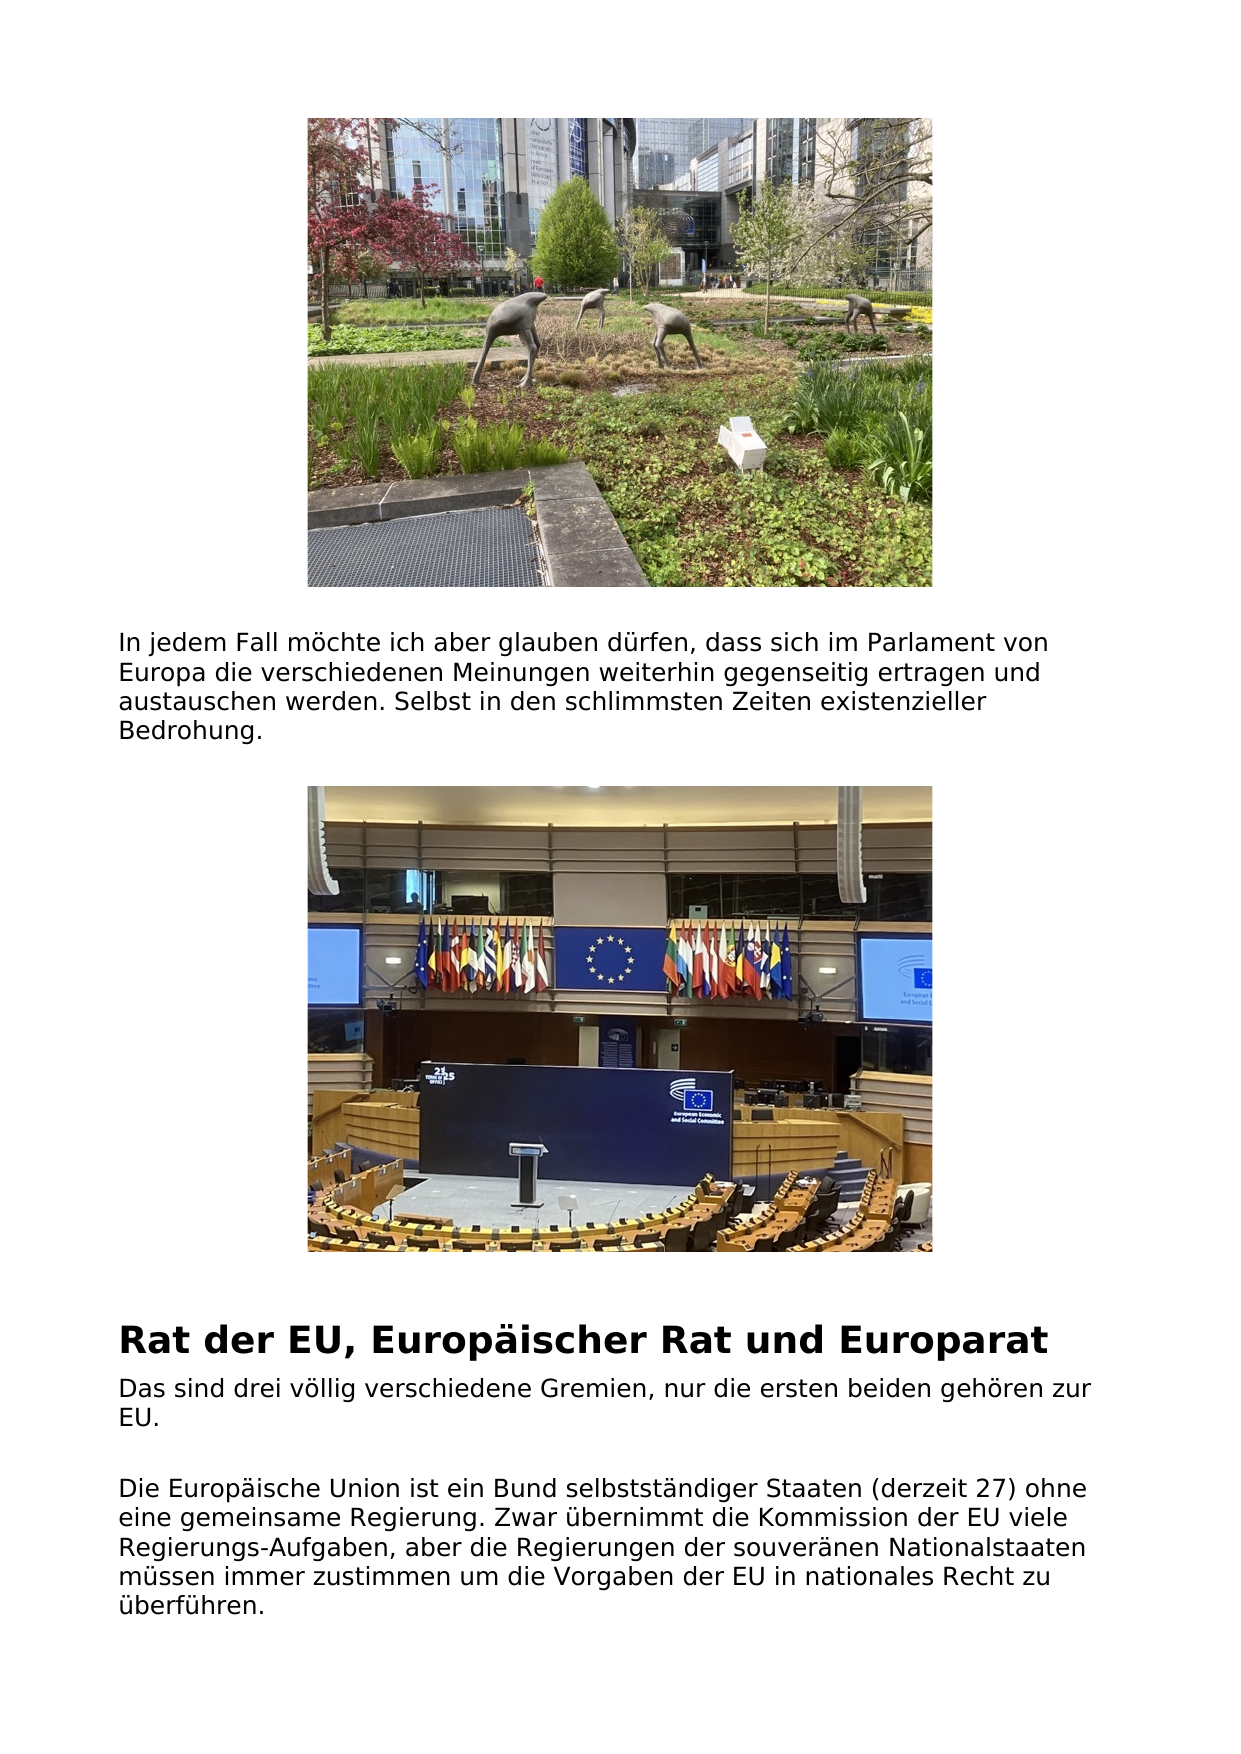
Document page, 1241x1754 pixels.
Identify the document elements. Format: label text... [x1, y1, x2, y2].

subtitle Rat der EU, Europäischer Rat und Europarat [118, 1318, 1122, 1362]
picture [307, 118, 933, 587]
text Die Europäische Union ist ein Bund selbstständiger Staaten (derzeit 27) ohne eine gemeinsame Regierung. Zwar übernimmt die Kommission der EU viele Regierungs-Aufgaben, aber die Regierungen der souveränen Nationalstaaten müssen immer zustimmen um die Vorgaben der EU in nationales Recht zu überführen. [118, 1474, 1122, 1620]
picture [307, 786, 933, 1252]
text In jedem Fall möchte ich aber glauben dürfen, dass sich im Parlament von Europa die verschiedenen Meinungen weiterhin gegenseitig ertragen und austauschen werden. Selbst in den schlimmsten Zeiten existenzieller Bedrohung. [118, 628, 1122, 774]
text Das sind drei völlig verschiedene Gremien, nur die ersten beiden gehören zur EU. [118, 1374, 1122, 1462]
